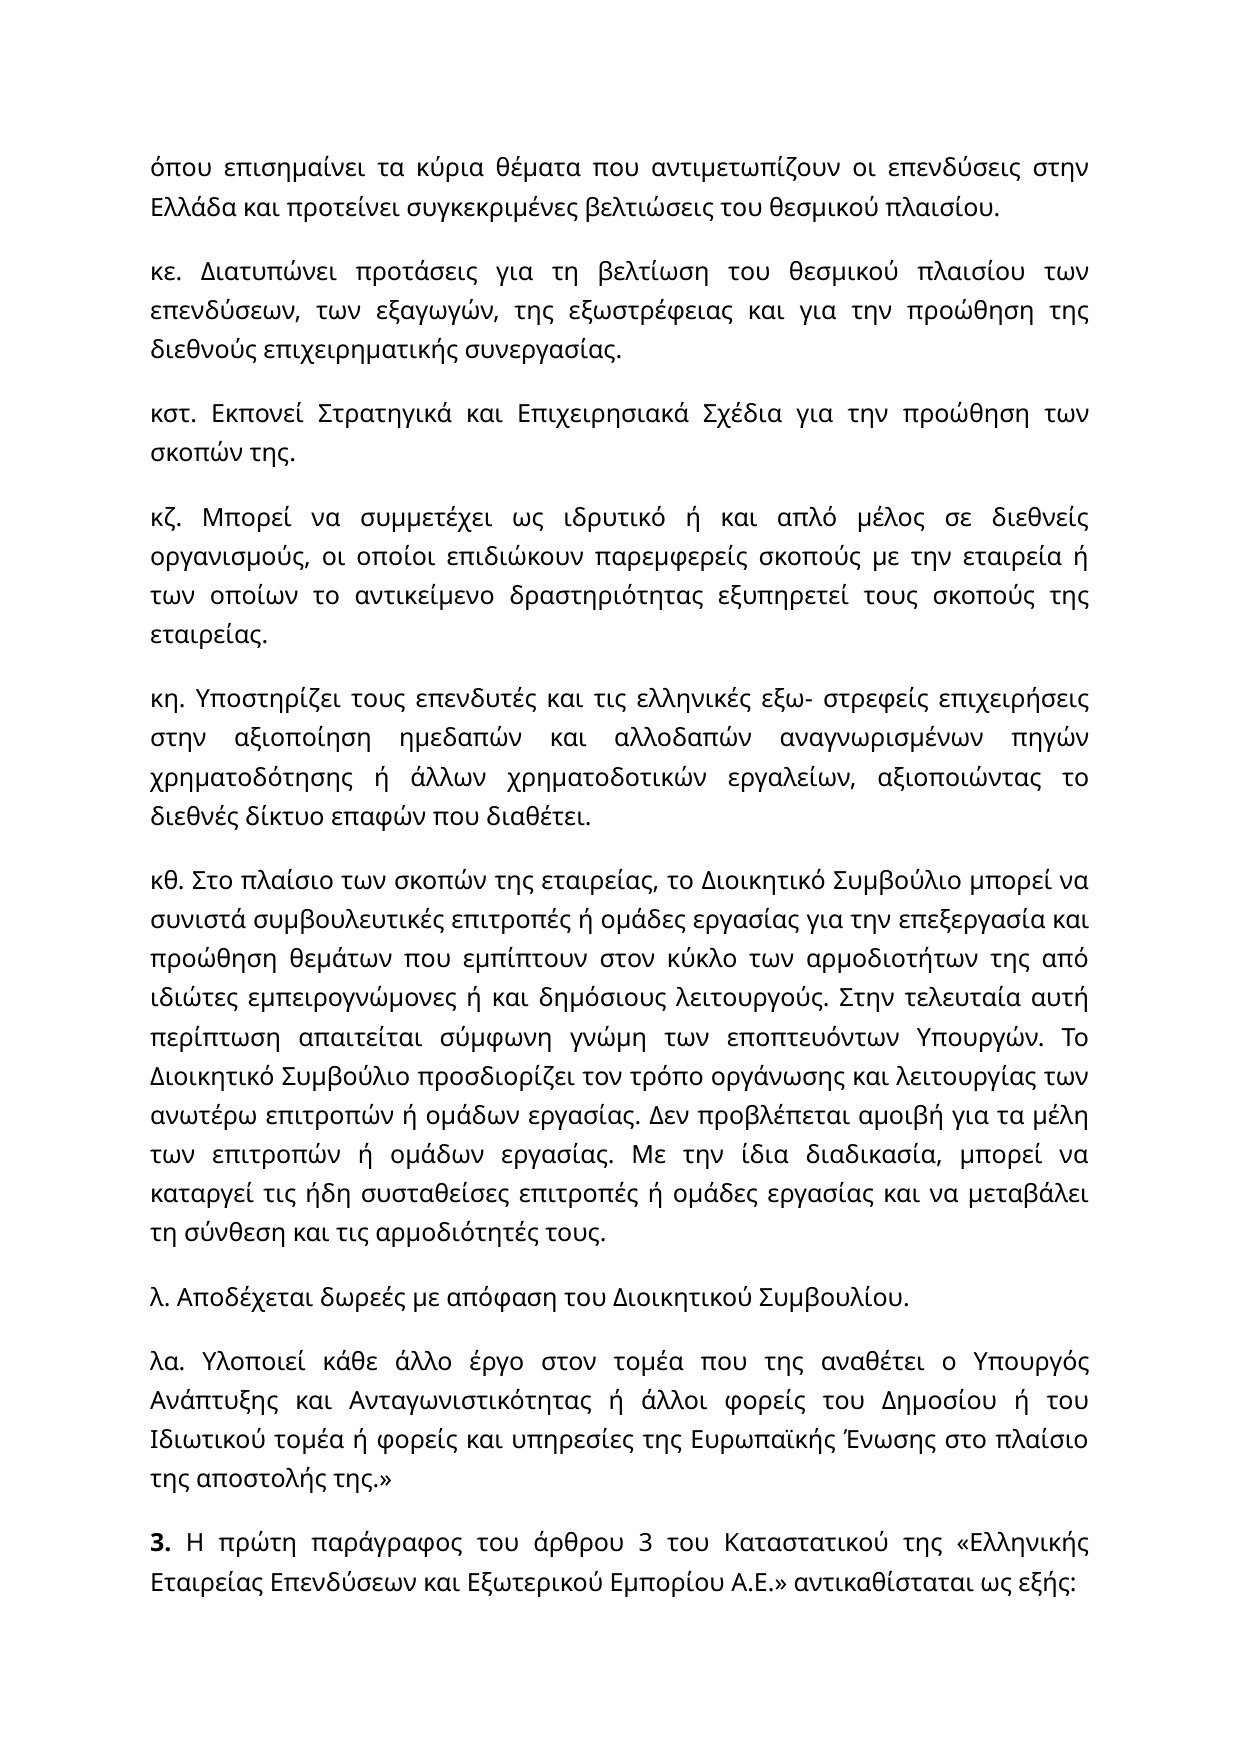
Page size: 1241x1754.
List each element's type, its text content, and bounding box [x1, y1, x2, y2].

text λ. Αποδέχεται δωρεές με απόφαση του Διοικητικού Συμβουλίου. [150, 1279, 1090, 1313]
text κθ. Στο πλαίσιο των σκοπών της εταιρείας, το Διοικητικό Συμβούλιο μπορεί να συνιστά συμβουλευτικές επιτροπές ή ομάδες εργασίας για την επεξεργασία και προώθηση θεμάτων που εμπίπτουν στον κύκλο των αρμοδιοτήτων της από ιδιώτες εμπειρογνώμονες ή και δημόσιους λειτουργούς. Στην τελευταία αυτή περίπτωση απαιτείται σύμφωνη γνώμη των εποπτευόντων Υπουργών. Το Διοικητικό Συμβούλιο προσδιορίζει τον τρόπο οργάνωσης και λειτουργίας των ανωτέρω επιτροπών ή ομάδων εργασίας. Δεν προβλέπεται αμοιβή για τα μέλη των επιτροπών ή ομάδων εργασίας. Με την ίδια διαδικασία, μπορεί να καταργεί τις ήδη συσταθείσες επιτροπές ή ομάδες εργασίας και να μεταβάλει τη σύνθεση και τις αρμοδιότητές τους. [150, 862, 1090, 1249]
text λα. Υλοποιεί κάθε άλλο έργο στον τομέα που της αναθέτει ο Υπουργός Ανάπτυξης και Ανταγωνιστικότητας ή άλλοι φορείς του Δημοσίου ή του Ιδιωτικού τομέα ή φορείς και υπηρεσίες της Ευρωπαϊκής Ένωσης στο πλαίσιο της αποστολής της.» [150, 1343, 1090, 1495]
text 3. H πρώτη παράγραφος του άρθρου 3 του Καταστατικού της «Ελληνικής Εταιρείας Επενδύσεων και Εξωτερικού Εμπορίου Α.Ε.» αντικαθίσταται ως εξής: [150, 1525, 1090, 1598]
text κζ. Μπορεί να συμμετέχει ως ιδρυτικό ή και απλό μέλος σε διεθνείς οργανισμούς, οι οποίοι επιδιώκουν παρεμφερείς σκοπούς με την εταιρεία ή των οποίων το αντικείμενο δραστηριότητας εξυπηρετεί τους σκοπούς της εταιρείας. [150, 499, 1090, 651]
text όπου επισημαίνει τα κύρια θέματα που αντιμετωπίζουν οι επενδύσεις στην Ελλάδα και προτείνει συγκεκριμένες βελτιώσεις του θεσμικού πλαισίου. [150, 150, 1090, 223]
text κστ. Εκπονεί Στρατηγικά και Επιχειρησιακά Σχέδια για την προώθηση των σκοπών της. [150, 396, 1090, 469]
text κε. Διατυπώνει προτάσεις για τη βελτίωση του θεσμικού πλαισίου των επενδύσεων, των εξαγωγών, της εξωστρέφειας και για την προώθηση της διεθνούς επιχειρηματικής συνεργασίας. [150, 253, 1090, 366]
text κη. Υποστηρίζει τους επενδυτές και τις ελληνικές εξω- στρεφείς επιχειρήσεις στην αξιοποίηση ημεδαπών και αλλοδαπών αναγνωρισμένων πηγών χρηματοδότησης ή άλλων χρηματοδοτικών εργαλείων, αξιοποιώντας το διεθνές δίκτυο επαφών που διαθέτει. [150, 681, 1090, 832]
